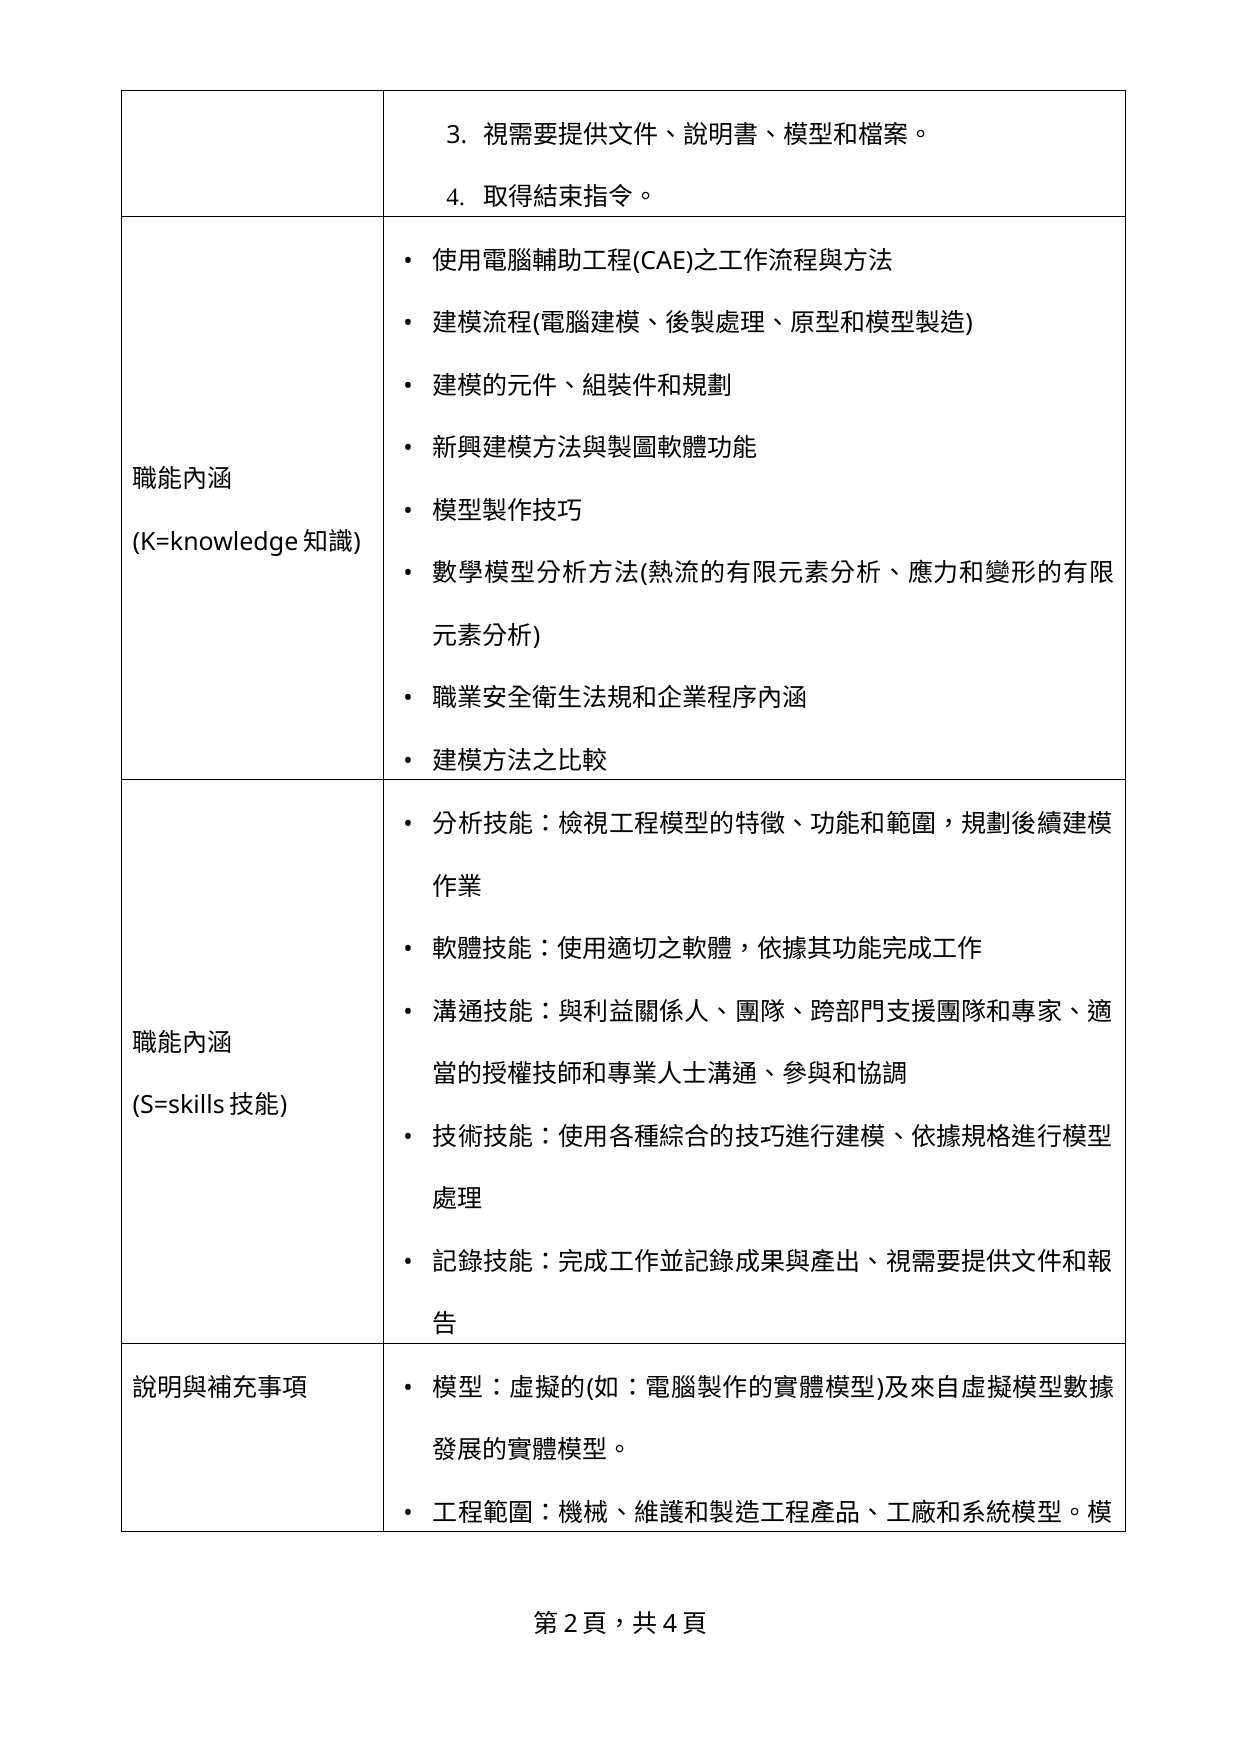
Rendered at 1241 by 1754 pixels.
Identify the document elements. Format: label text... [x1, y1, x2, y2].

table_cell 分析技能：檢視工程模型的特徵、功能和範圍，規劃後續建模作業 軟體技能：使用適切之軟體，依據其功能完成工作 溝通技能：與利益關係人、團隊、跨部門支援團隊和專家、適當的授權技師和專業人士溝通、參與和協調 技術技能：使用各種綜合的技巧進行建模、依據規格進行模型處理 記錄技能：完成工作並記錄成果與產出、視需要提供文件和報告 [384, 780, 1125, 1343]
table_cell 說明與補充事項 [122, 1344, 383, 1531]
table_cell 職能內涵 (K=knowledge知識) [122, 217, 383, 779]
table_cell 模型：虛擬的(如：電腦製作的實體模型)及來自虛擬模型數據發展的實體模型。 工程範圍：機械、維護和製造工程產品、工廠和系統模型。模 [384, 1344, 1125, 1531]
table_cell 職能內涵 (S=skills技能) [122, 780, 383, 1343]
table_cell [122, 91, 383, 216]
table_cell 使用電腦輔助工程(CAE)之工作流程與方法 建模流程(電腦建模、後製處理、原型和模型製造) 建模的元件、組裝件和規劃 新興建模方法與製圖軟體功能 模型製作技巧 數學模型分析方法(熱流的有限元素分析、應力和變形的有限元素分析) 職業安全衛生法規和企業程序內涵 建模方法之比較 [384, 217, 1125, 779]
table_cell 確認模型參數 確認電腦模型的工程範圍。 確認與所需模型相關的支撐性議題。 確認有關模型流程和材料的職業安全衛生和法規要求。 確認虛擬或實體模型的參數、形式、功能和特徵。 確認所需模型的產生流程，包括任何所需的圖形生成、後處理和實體模型。 視需要確認授權技術與專業協助以徵求意見。 發展模型 產生初始圖形模型。 視需要與利益關係人進行模型的初步諮詢與調整。 依工作目標準備模型。 嘗試目標模型並完成調查分析或產生實體模型。 視需要與利益關係人依設計要求、機械零組件配置標準評估模型，並進行調整。 視需要使用適當的授權技術與專業協助以徵求意見。 完成模型 準備最終模型。 報告並展示成果。 視需要提供文件、說明書、模型和檔案。 取得結束指令。 [384, 91, 1125, 216]
